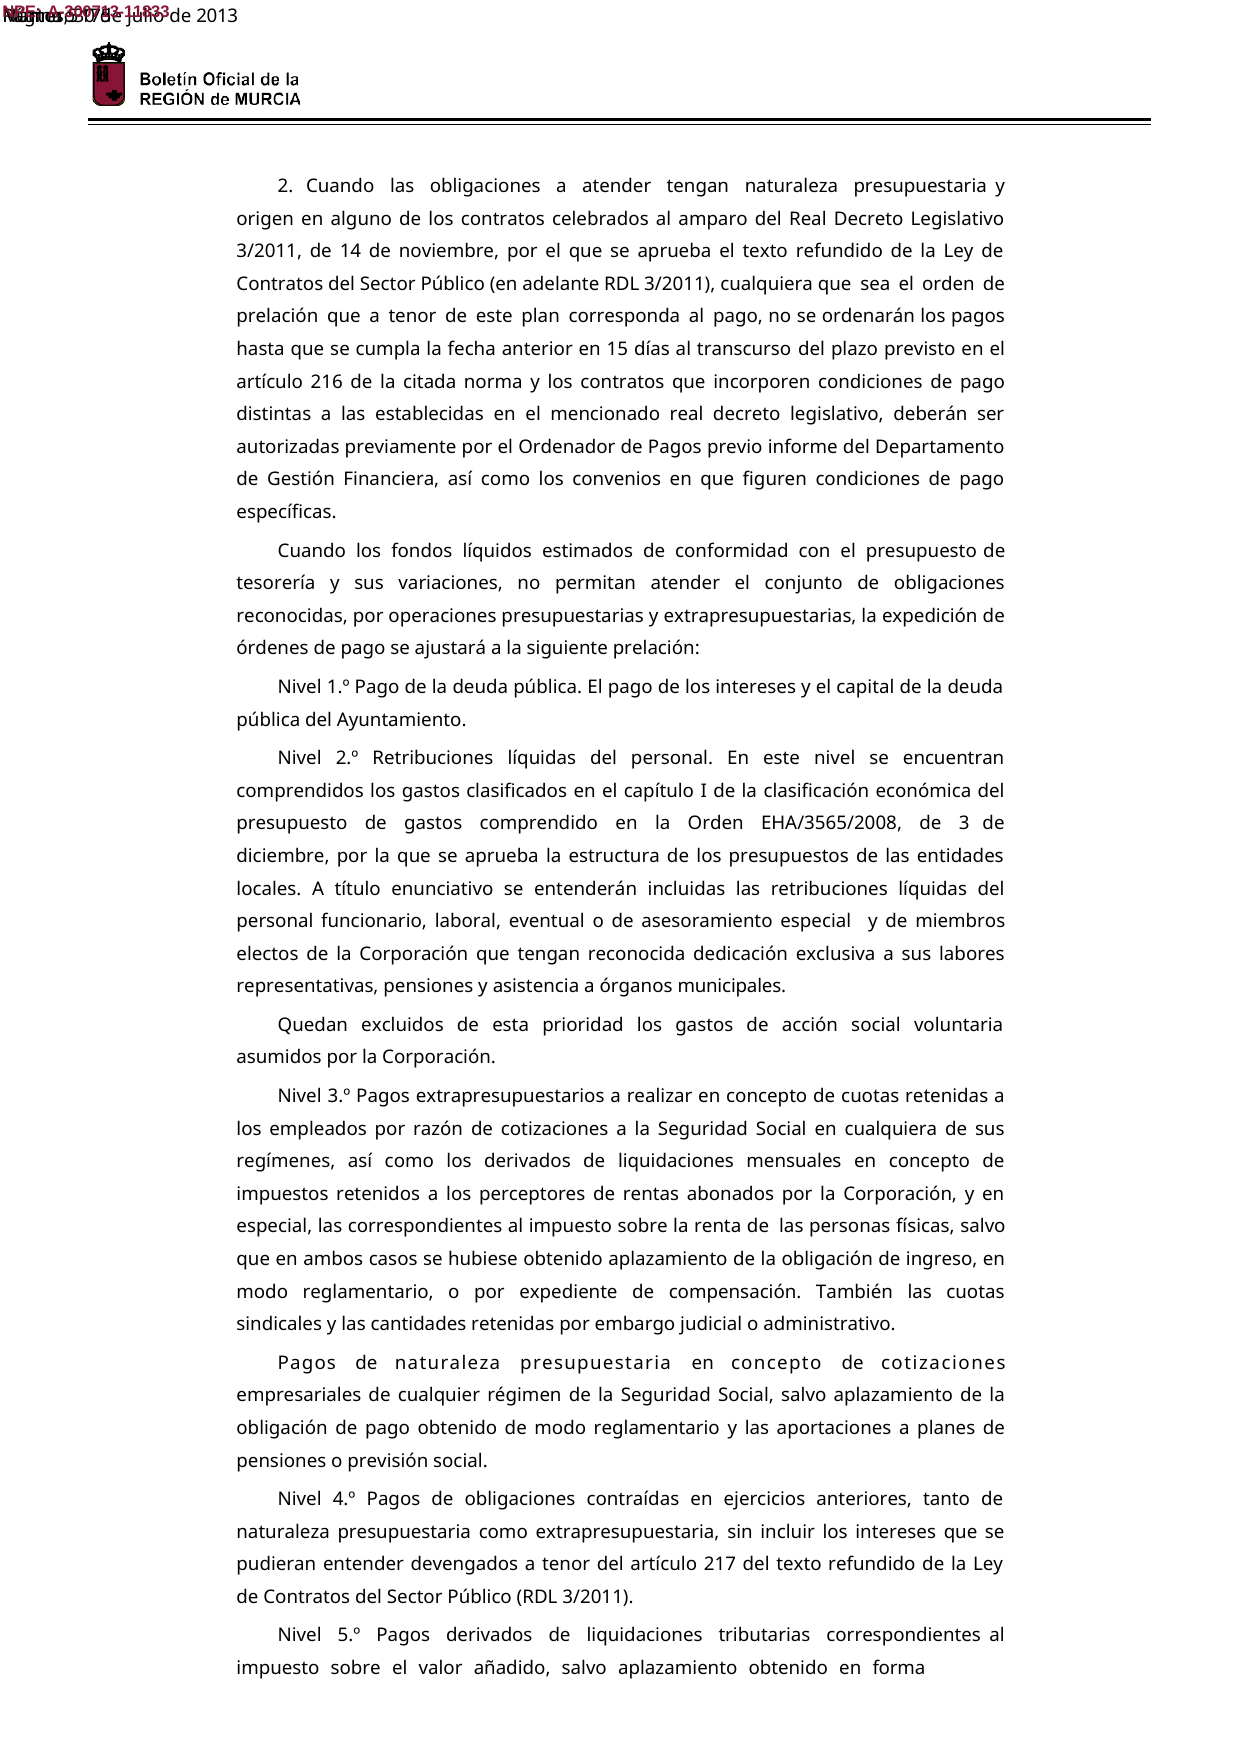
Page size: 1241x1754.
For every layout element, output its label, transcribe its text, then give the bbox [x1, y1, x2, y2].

text Quedan excluidos de esta prioridad los gastos de acción social voluntaria asumidos por la Corporación. [236, 1011, 1004, 1069]
text Nivel 1.º Pago de la deuda pública. El pago de los intereses y el capital de la deuda pública del Ayuntamiento. [236, 673, 1004, 731]
picture [140, 72, 301, 105]
text Cuando los fondos líquidos estimados de conformidad con el presupuesto de tesorería y sus variaciones, no permitan atender el conjunto de obligaciones reconocidas, por operaciones presupuestarias y extrapresupuestarias, la expedición de órdenes de pago se ajustará a la siguiente prelación: [236, 537, 1006, 660]
list Cuando las obligaciones a atender tengan naturaleza presupuestaria y origen en alguno de los contratos celebrados al amparo del Real Decreto Legislativo 3/2011, de 14 de noviembre, por el que se aprueba el texto refundido de la Ley de Contratos del Sector Público (en adelante RDL 3/2011), cualquiera que sea el orden de prelación que a tenor de este plan corresponda al pago, no se ordenarán los pagos hasta que se cumpla la fecha anterior en 15 días al transcurso del plazo previsto en el artículo 216 de la citada norma y los contratos que incorporen condiciones de pago distintas a las establecidas en el mencionado real decreto legislativo, deberán ser autorizadas previamente por el Ordenador de Pagos previo informe del Departamento de Gestión Financiera, así como los convenios en que figuren condiciones de pago específicas. [236, 172, 1005, 524]
text Nivel 2.º Retribuciones líquidas del personal. En este nivel se encuentran comprendidos los gastos clasificados en el capítulo I de la clasificación económica del presupuesto de gastos comprendido en la Orden EHA/3565/2008, de 3 de diciembre, por la que se aprueba la estructura de los presupuestos de las entidades locales. A título enunciativo se entenderán incluidas las retribuciones líquidas del personal funcionario, laboral, eventual o de asesoramiento especial y de miembros electos de la Corporación que tengan reconocida dedicación exclusiva a sus labores representativas, pensiones y asistencia a órganos municipales. [236, 744, 1005, 998]
text Nivel 5.º Pagos derivados de liquidaciones tributarias correspondientes al impuesto sobre el valor añadido, salvo aplazamiento obtenido en forma [236, 1622, 1004, 1680]
picture [92, 42, 125, 106]
text Pagos de naturaleza presupuestaria en concepto de cotizaciones empresariales de cualquier régimen de la Seguridad Social, salvo aplazamiento de la obligación de pago obtenido de modo reglamentario y las aportaciones a planes de pensiones o previsión social. [236, 1349, 1006, 1472]
text Nivel 4.º Pagos de obligaciones contraídas en ejercicios anteriores, tanto de naturaleza presupuestaria como extrapresupuestaria, sin incluir los intereses que se pudieran entender devengados a tenor del artículo 217 del texto refundido de la Ley de Contratos del Sector Público (RDL 3/2011). [236, 1485, 1004, 1609]
text Nivel 3.º Pagos extrapresupuestarios a realizar en concepto de cuotas retenidas a los empleados por razón de cotizaciones a la Seguridad Social en cualquiera de sus regímenes, así como los derivados de liquidaciones mensuales en concepto de impuestos retenidos a los perceptores de rentas abonados por la Corporación, y en especial, las correspondientes al impuesto sobre la renta de las personas físicas, salvo que en ambos casos se hubiese obtenido aplazamiento de la obligación de ingreso, en modo reglamentario, o por expediente de compensación. También las cuotas sindicales y las cantidades retenidas por embargo judicial o administrativo. [236, 1082, 1005, 1336]
